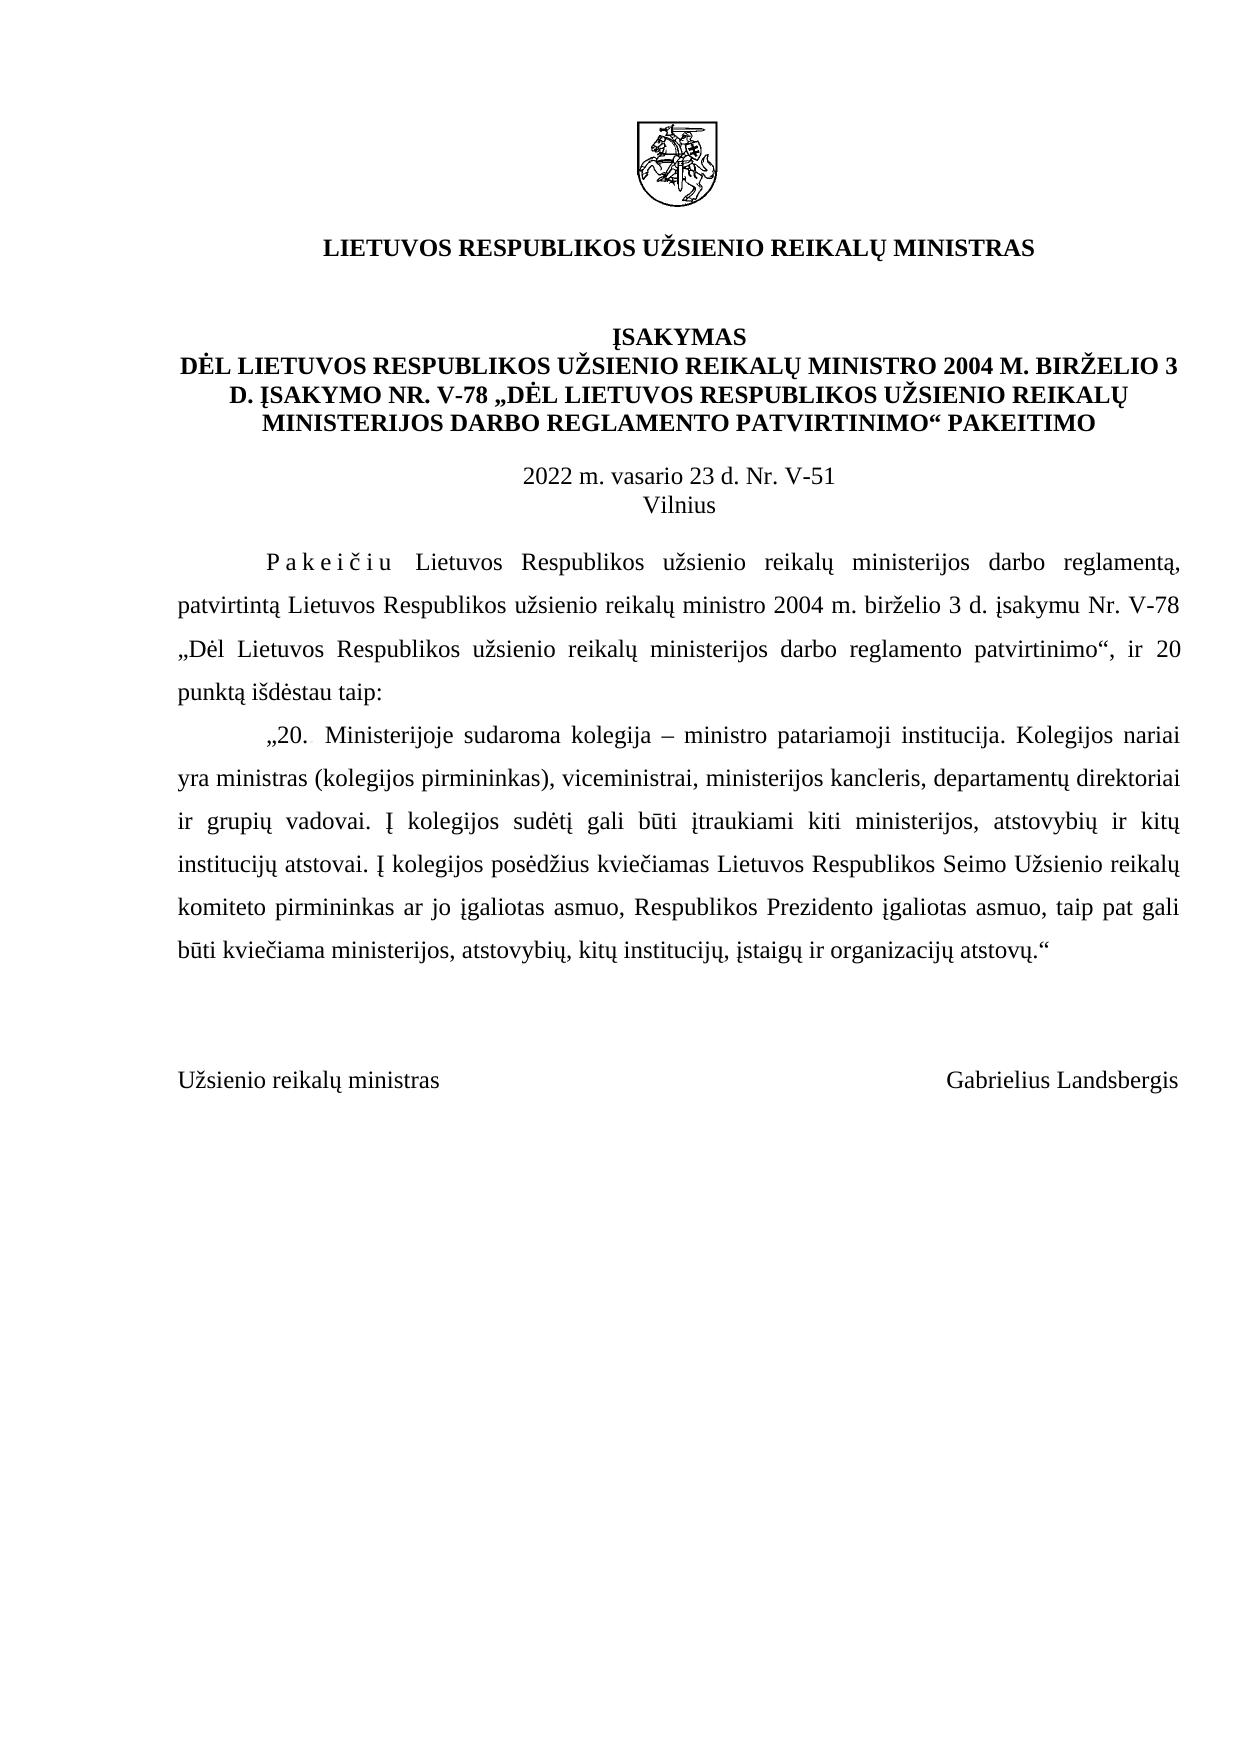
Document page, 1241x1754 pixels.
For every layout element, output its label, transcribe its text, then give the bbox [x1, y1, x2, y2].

text Užsienio reikalų ministras Gabrielius Landsbergis [177, 1065, 1181, 1094]
text DĖL LIETUVOS RESPUBLIKOS UŽSIENIO REIKALŲ MINISTRO 2004 M. BIRŽELIO 3 D. ĮSAKYMO NR. V-78 „DĖL LIETUVOS RESPUBLIKOS UŽSIENIO REIKALŲ MINISTERIJOS DARBO REGLAMENTO PATVIRTINIMO“ PAKEITIMO [177, 351, 1181, 437]
text Pakeičiu Lietuvos Respublikos užsienio reikalų ministerijos darbo reglamentą, patvirtintą Lietuvos Respublikos užsienio reikalų ministro 2004 m. birželio 3 d. įsakymu Nr. V-78 „Dėl Lietuvos Respublikos užsienio reikalų ministerijos darbo reglamento patvirtinimo“, ir 20 punktą išdėstau taip: [177, 547, 1181, 706]
text „20.. Ministerijoje sudaroma kolegija – ministro patariamoji institucija. Kolegijos nariai yra ministras (kolegijos pirmininkas), viceministrai, ministerijos kancleris, departamentų direktoriai ir grupių vadovai. Į kolegijos sudėtį gali būti įtraukiami kiti ministerijos, atstovybių ir kitų institucijų atstovai. Į kolegijos posėdžius kviečiamas Lietuvos Respublikos Seimo Užsienio reikalų komiteto pirmininkas ar jo įgaliotas asmuo, Respublikos Prezidento įgaliotas asmuo, taip pat gali būti kviečiama ministerijos, atstovybių, kitų institucijų, įstaigų ir organizacijų atstovų.“ [177, 720, 1181, 964]
text ĮSAKYMAS [177, 322, 1181, 351]
text LIETUVOS RESPUBLIKOS UŽSIENIO REIKALŲ MINISTRAS [177, 233, 1181, 262]
text 2022 m. vasario 23 d. Nr. V-51 [177, 461, 1181, 490]
text Vilnius [177, 490, 1181, 519]
